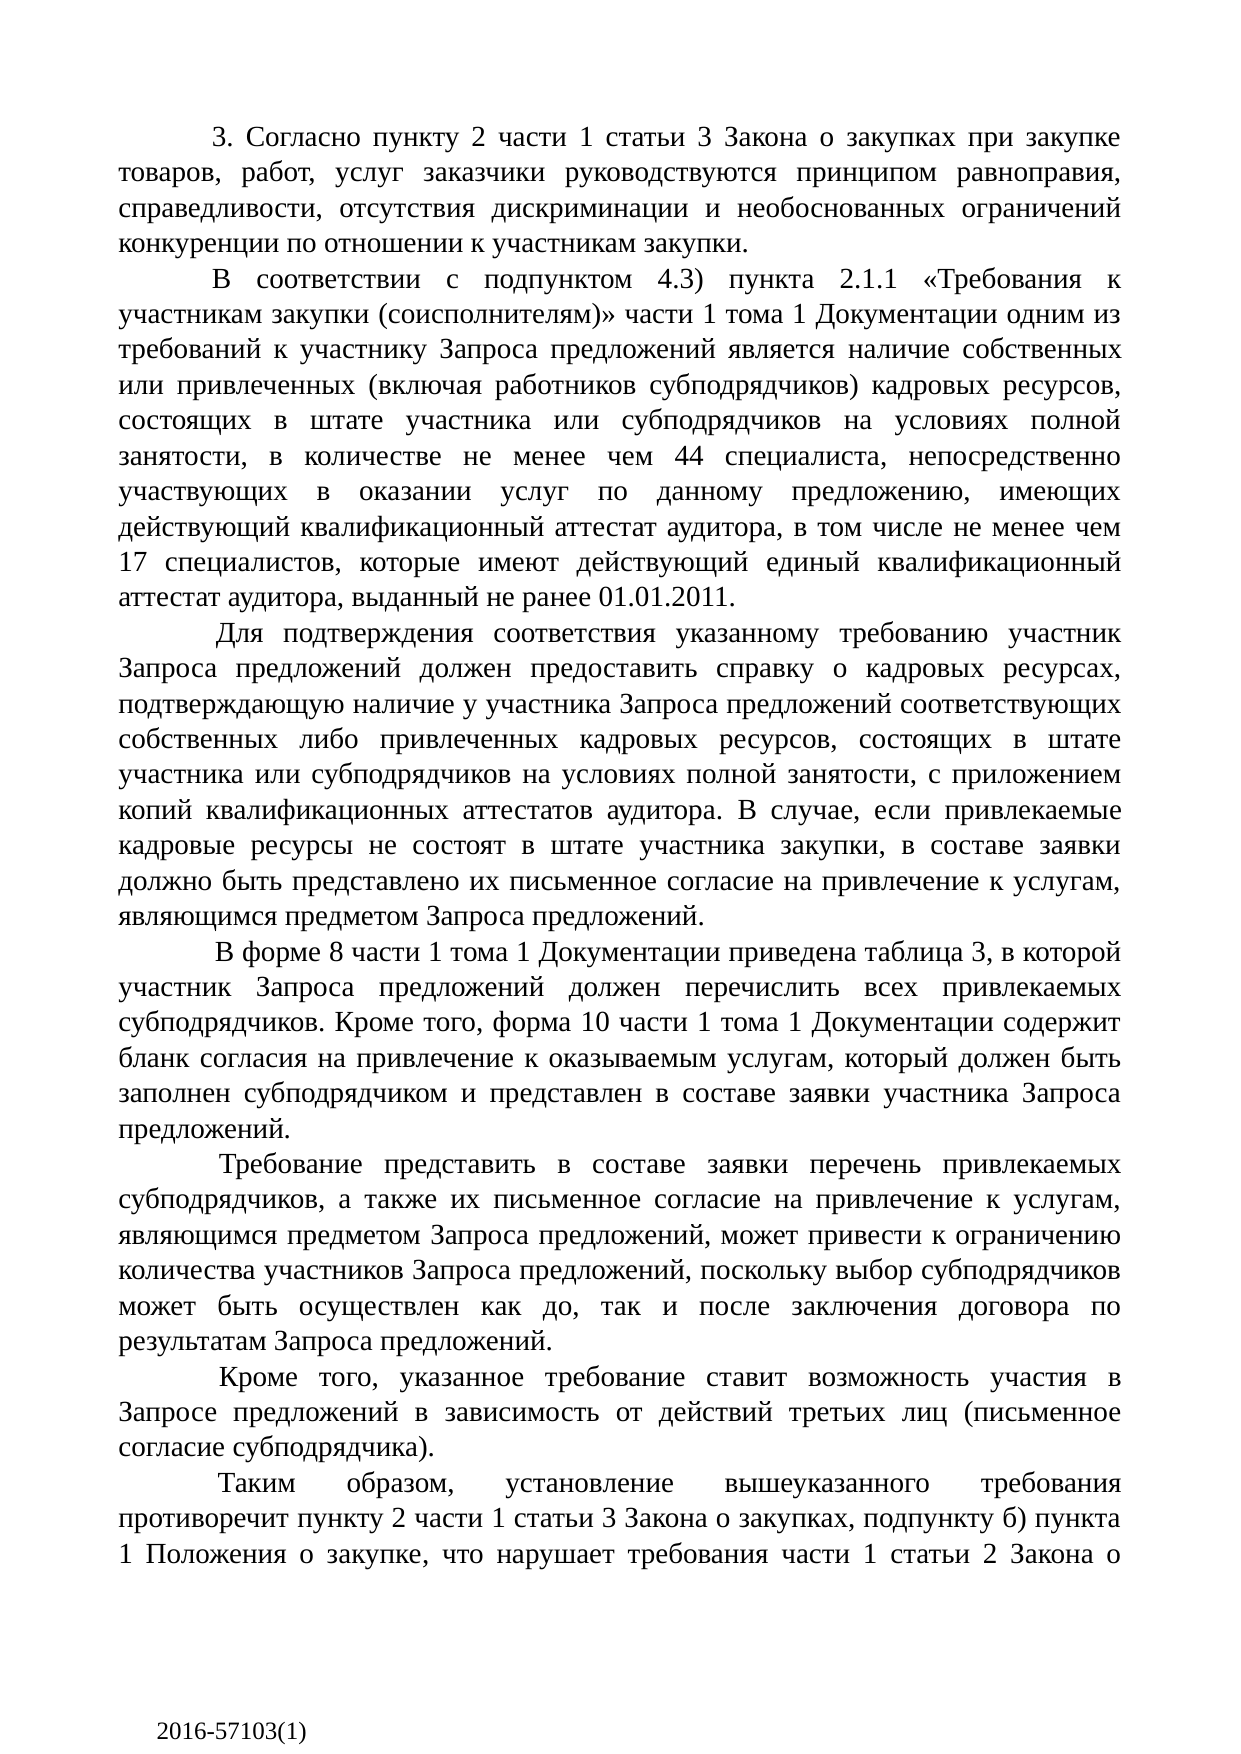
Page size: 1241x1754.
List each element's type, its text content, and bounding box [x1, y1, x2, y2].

text В форме 8 части 1 тома 1 Документации приведена таблица 3, в которой участник Запроса предложений должен перечислить всех привлекаемых субподрядчиков. Кроме того, форма 10 части 1 тома 1 Документации содержит бланк согласия на привлечение к оказываемым услугам, который должен быть заполнен субподрядчиком и представлен в составе заявки участника Запроса предложений. [118, 933, 1122, 1145]
text 3. Согласно пункту 2 части 1 статьи 3 Закона о закупках при закупке товаров, работ, услуг заказчики руководствуются принципом равноправия, справедливости, отсутствия дискриминации и необоснованных ограничений конкуренции по отношении к участникам закупки. [118, 118, 1122, 260]
text В соответствии с подпунктом 4.3) пункта 2.1.1 «Требования к участникам закупки (соисполнителям)» части 1 тома 1 Документации одним из требований к участнику Запроса предложений является наличие собственных или привлеченных (включая работников субподрядчиков) кадровых ресурсов, состоящих в штате участника или субподрядчиков на условиях полной занятости, в количестве не менее чем 44 специалиста, непосредственно участвующих в оказании услуг по данному предложению, имеющих действующий квалификационный аттестат аудитора, в том числе не менее чем 17 специалистов, которые имеют действующий единый квалификационный аттестат аудитора, выданный не ранее 01.01.2011. [118, 260, 1122, 614]
text Для подтверждения соответствия указанному требованию участник Запроса предложений должен предоставить справку о кадровых ресурсах, подтверждающую наличие у участника Запроса предложений соответствующих собственных либо привлеченных кадровых ресурсов, состоящих в штате участника или субподрядчиков на условиях полной занятости, с приложением копий квалификационных аттестатов аудитора. В случае, если привлекаемые кадровые ресурсы не состоят в штате участника закупки, в составе заявки должно быть представлено их письменное согласие на привлечение к услугам, являющимся предметом Запроса предложений. [118, 614, 1122, 933]
text Таким образом, установление вышеуказанного требования противоречит пункту 2 части 1 статьи 3 Закона о закупках, подпункту б) пункта 1 Положения о закупке, что нарушает требования части 1 статьи 2 Закона о [118, 1464, 1122, 1570]
text Кроме того, указанное требование ставит возможность участия в Запросе предложений в зависимость от действий третьих лиц (письменное согласие субподрядчика). [118, 1358, 1122, 1464]
text Требование представить в составе заявки перечень привлекаемых субподрядчиков, а также их письменное согласие на привлечение к услугам, являющимся предметом Запроса предложений, может привести к ограничению количества участников Запроса предложений, поскольку выбор субподрядчиков может быть осуществлен как до, так и после заключения договора по результатам Запроса предложений. [118, 1145, 1122, 1358]
